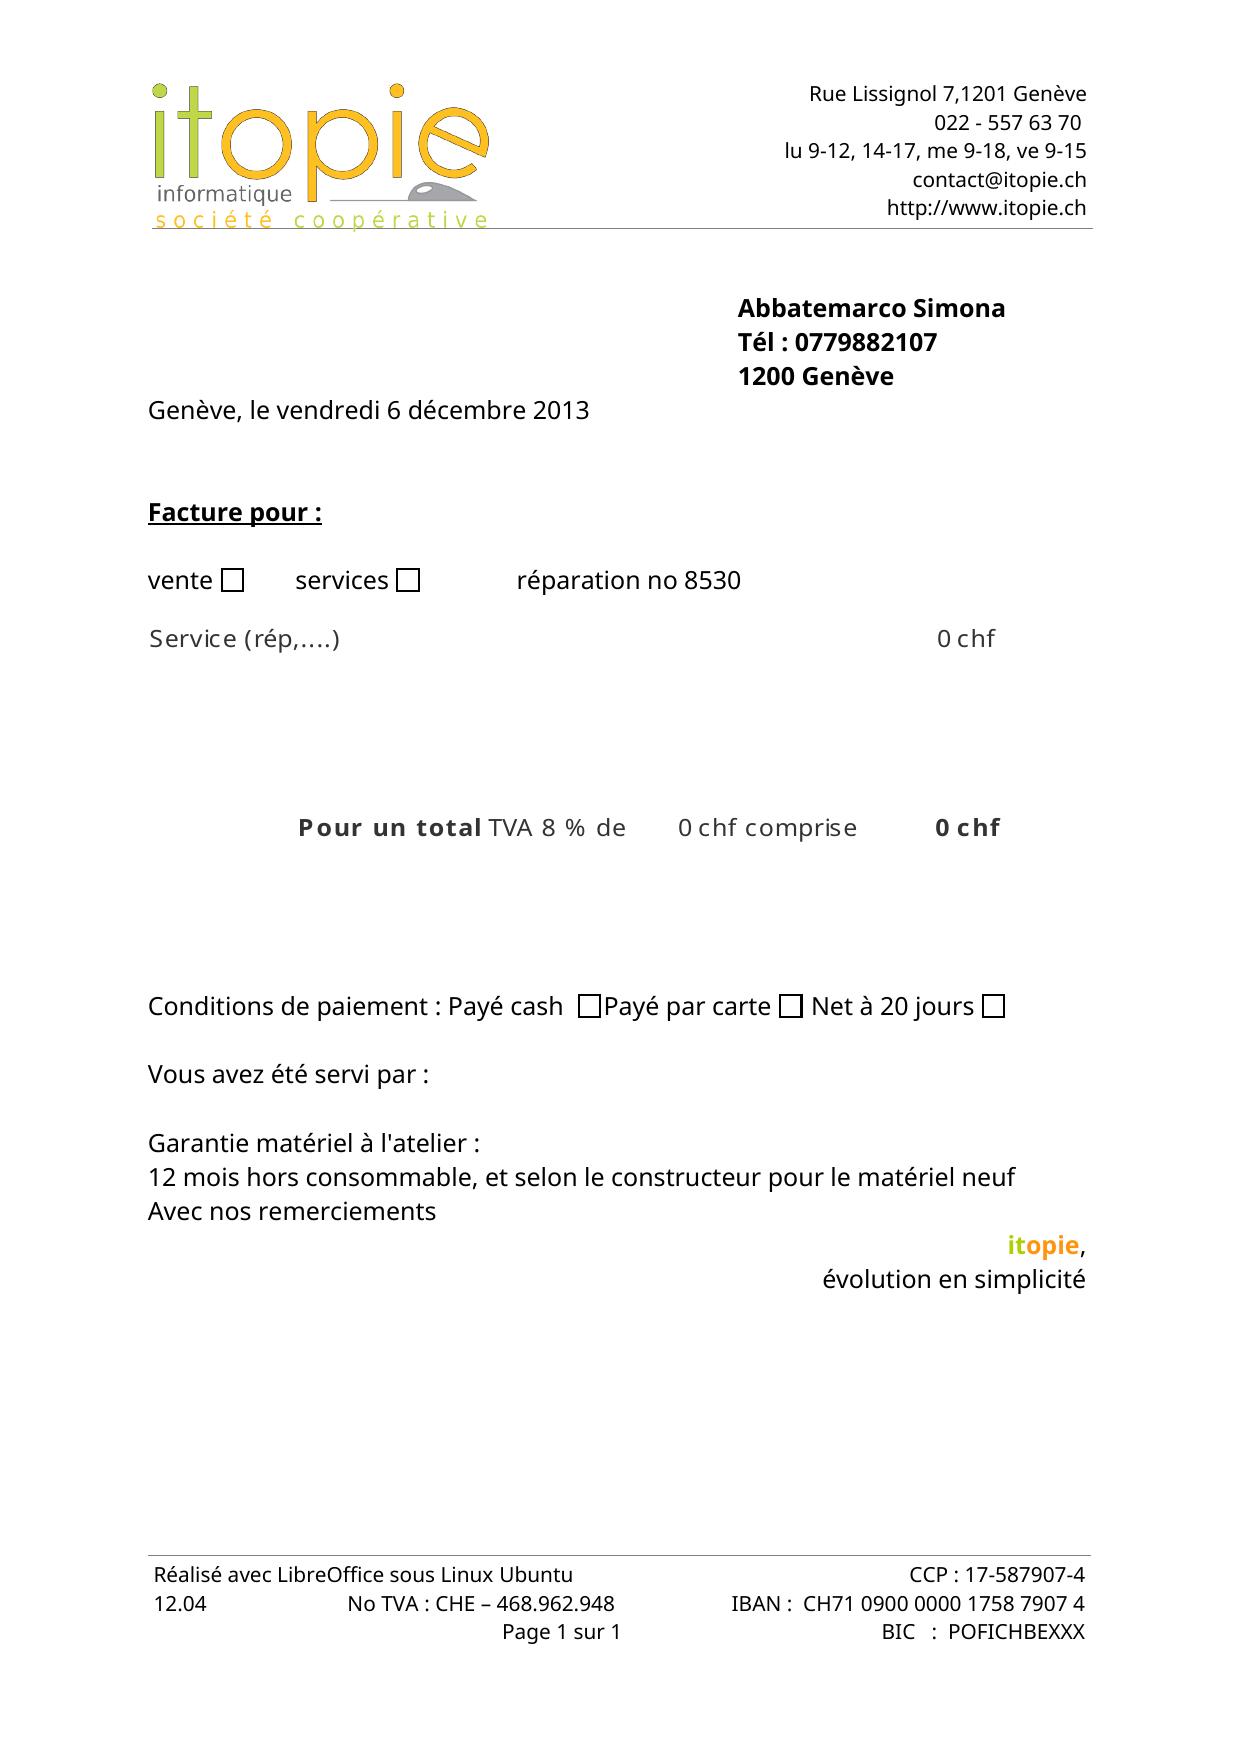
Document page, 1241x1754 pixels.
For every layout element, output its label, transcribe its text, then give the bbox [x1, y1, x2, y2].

text Tél : 0779882107 [148, 324, 1093, 358]
text Abbatemarco Simona [148, 290, 1093, 324]
text Genève, le vendredi 6 décembre 2013 [148, 392, 1093, 427]
text Avec nos remerciements [148, 1193, 1093, 1227]
text Garantie matériel à l'atelier : [148, 1125, 1093, 1159]
text 1200 Genève [148, 358, 1093, 392]
text Vous avez été servi par : [148, 1057, 1093, 1091]
text itopie, [148, 1227, 1093, 1262]
text évolution en simplicité [148, 1262, 1093, 1296]
text Facture pour : [148, 495, 1093, 529]
text Conditions de paiement : Payé cash Payé par carte Net à 20 jours [148, 989, 1093, 1023]
picture [138, 72, 500, 244]
text vente services réparation no 8530 [148, 563, 1093, 597]
text 12 mois hors consommable, et selon le constructeur pour le matériel neuf [148, 1159, 1093, 1193]
